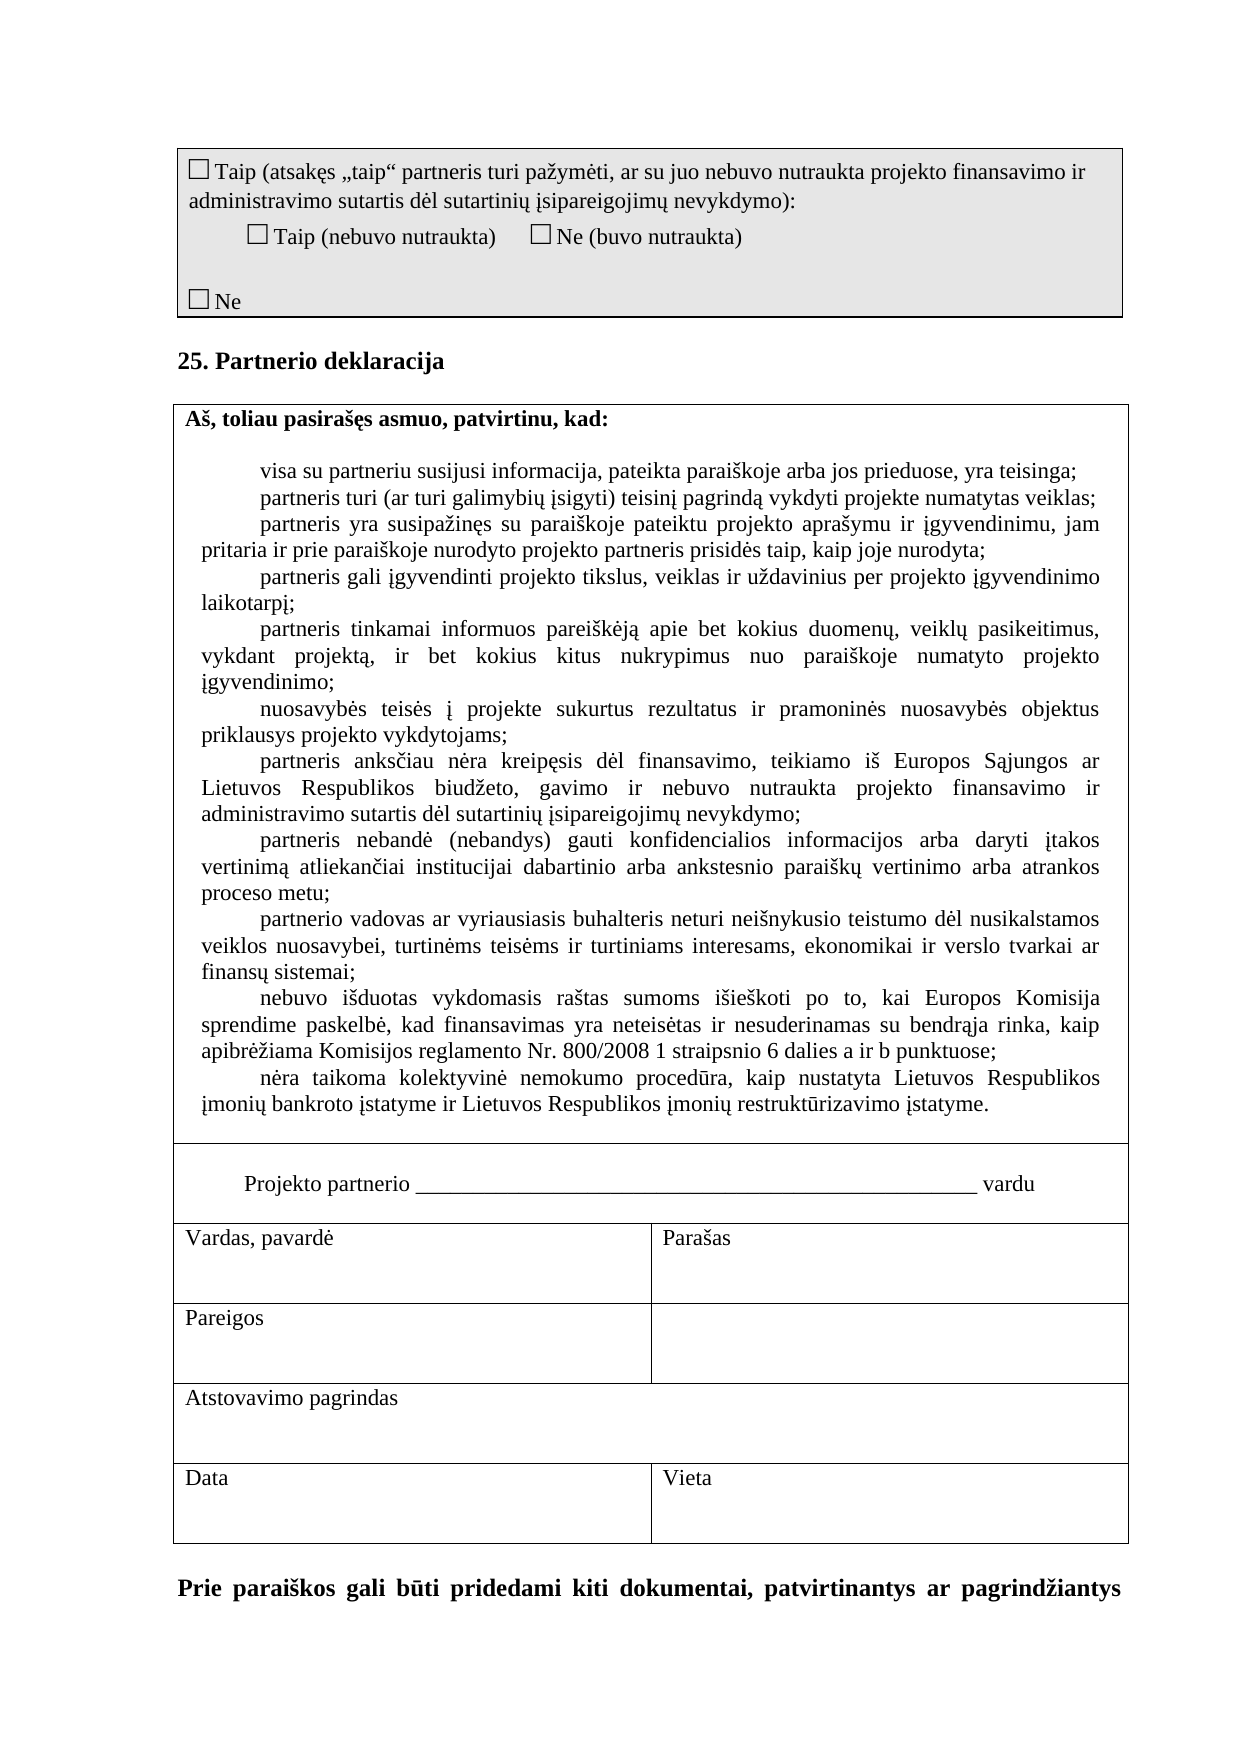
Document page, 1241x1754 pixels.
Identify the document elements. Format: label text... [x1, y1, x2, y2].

table_cell Vieta [652, 1464, 1128, 1543]
table_header Aš, toliau pasirašęs asmuo, patvirtinu, kad: visa su partneriu susijusi informacija, pateikta paraiškoje arba jos prieduose, yra teisinga; partneris turi (ar turi galimybių įsigyti) teisinį pagrindą vykdyti projekte numatytas veiklas; partneris yra susipažinęs su paraiškoje pateiktu projekto aprašymu ir įgyvendinimu, jam pritaria ir prie paraiškoje nurodyto projekto partneris prisidės taip, kaip joje nurodyta; partneris gali įgyvendinti projekto tikslus, veiklas ir uždavinius per projekto įgyvendinimo laikotarpį; partneris tinkamai informuos pareiškėją apie bet kokius duomenų, veiklų pasikeitimus, vykdant projektą, ir bet kokius kitus nukrypimus nuo paraiškoje numatyto projekto įgyvendinimo; nuosavybės teisės į projekte sukurtus rezultatus ir pramoninės nuosavybės objektus priklausys projekto vykdytojams; partneris anksčiau nėra kreipęsis dėl finansavimo, teikiamo iš Europos Sąjungos ar Lietuvos Respublikos biudžeto, gavimo ir nebuvo nutraukta projekto finansavimo ir administravimo sutartis dėl sutartinių įsipareigojimų nevykdymo; partneris nebandė (nebandys) gauti konfidencialios informacijos arba daryti įtakos vertinimą atliekančiai institucijai dabartinio arba ankstesnio paraiškų vertinimo arba atrankos proceso metu; partnerio vadovas ar vyriausiasis buhalteris neturi neišnykusio teistumo dėl nusikalstamos veiklos nuosavybei, turtinėms teisėms ir turtiniams interesams, ekonomikai ir verslo tvarkai ar finansų sistemai; nebuvo išduotas vykdomasis raštas sumoms išieškoti po to, kai Europos Komisija sprendime paskelbė, kad finansavimas yra neteisėtas ir nesuderinamas su bendrąja rinka, kaip apibrėžiama Komisijos reglamento Nr. 800/2008 1 straipsnio 6 dalies a ir b punktuose; nėra taikoma kolektyvinė nemokumo procedūra, kaip nustatyta Lietuvos Respublikos įmonių bankroto įstatyme ir Lietuvos Respublikos įmonių restruktūrizavimo įstatyme. [174, 405, 1128, 1143]
text 25. Partnerio deklaracija [177, 346, 1122, 375]
table_cell Vardas, pavardė [174, 1224, 651, 1303]
table_cell Atstovavimo pagrindas [174, 1384, 1128, 1463]
table_cell Projekto partnerio _________________________________________________ vardu [174, 1144, 1128, 1223]
table_cell Pareigos [174, 1304, 651, 1383]
text Prie paraiškos gali būti pridedami kiti dokumentai, patvirtinantys ar pagrindžiantys [177, 1573, 1122, 1602]
table_header □ Taip (atsakęs „taip“ partneris turi pažymėti, ar su juo nebuvo nutraukta projekto finansavimo ir administravimo sutartis dėl sutartinių įsipareigojimų nevykdymo): □ Taip (nebuvo nutraukta) □ Ne (buvo nutraukta) □ Ne [178, 149, 1122, 316]
table_cell Parašas [652, 1224, 1128, 1303]
table_cell [652, 1304, 1128, 1383]
table_cell Data [174, 1464, 651, 1543]
